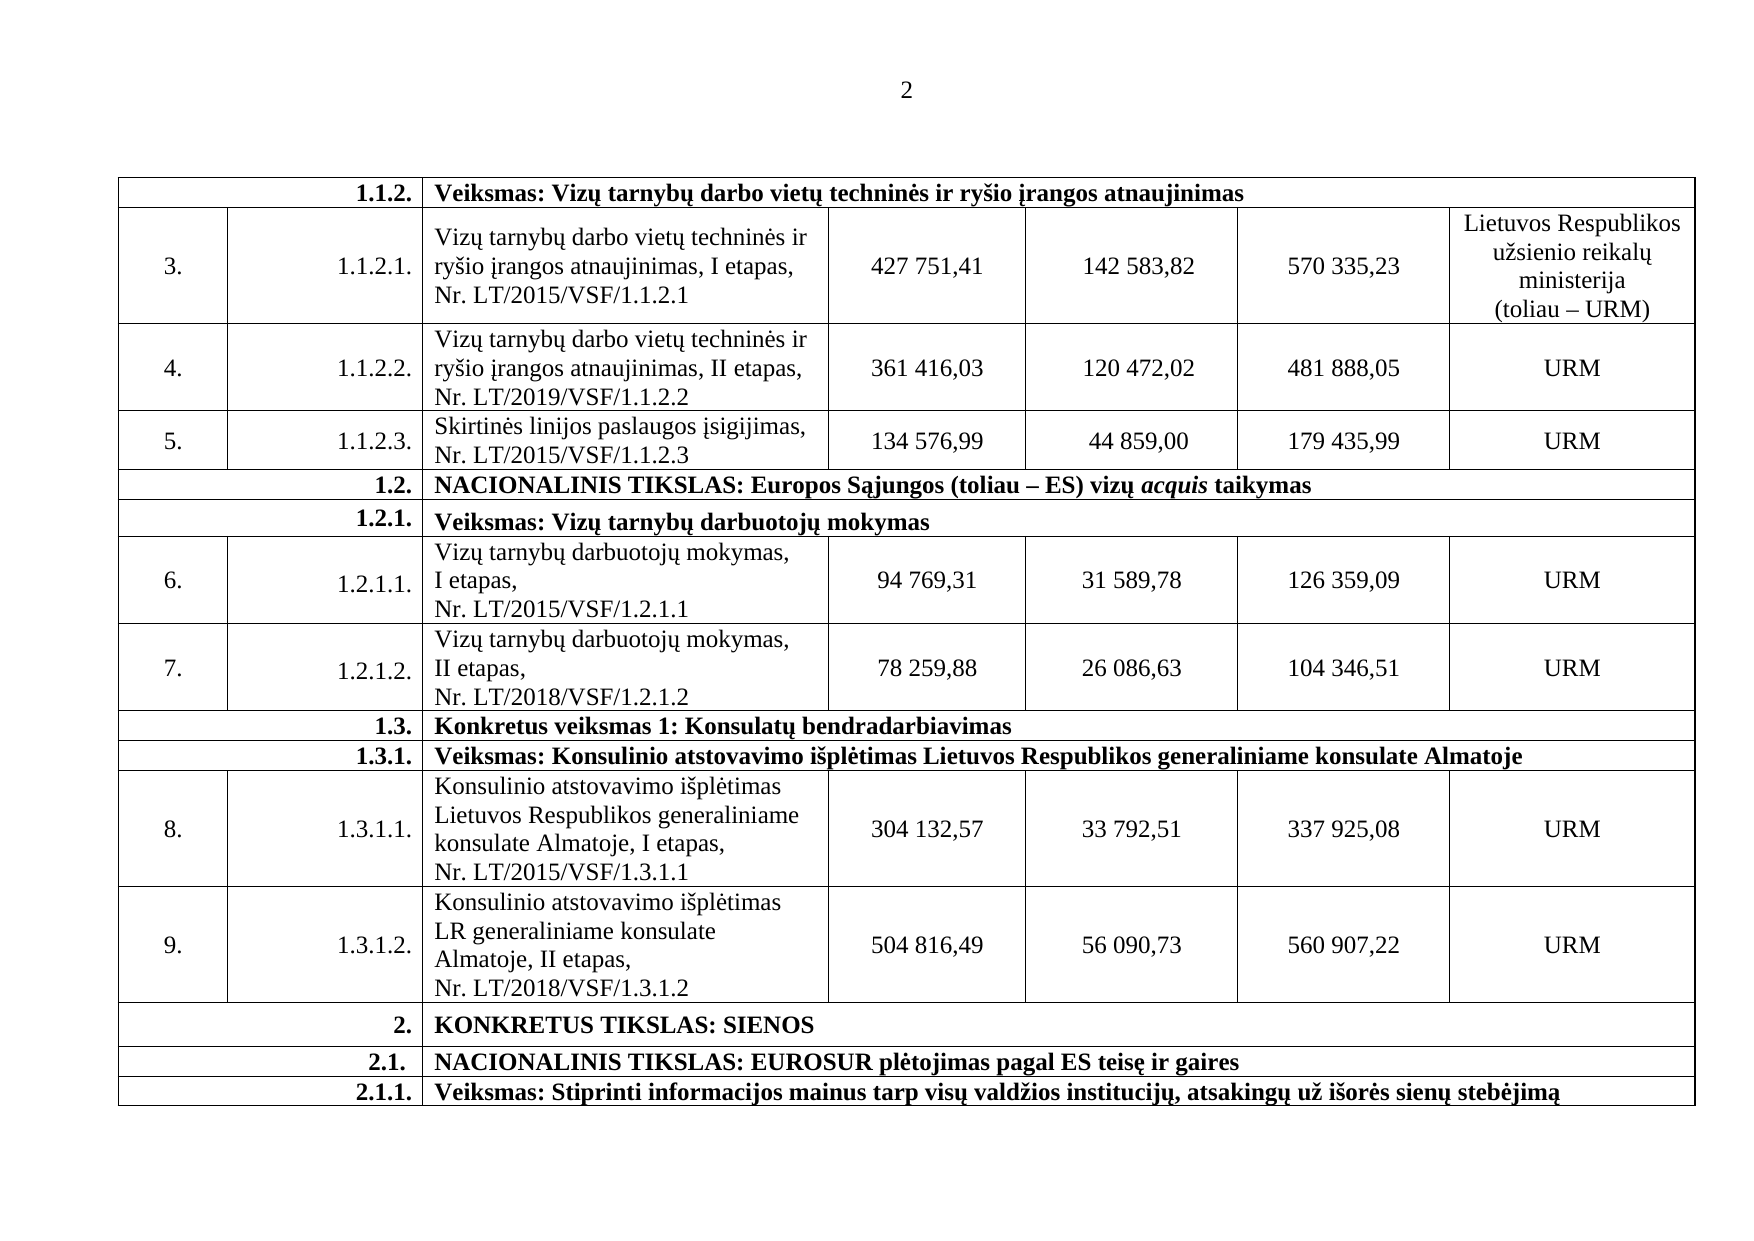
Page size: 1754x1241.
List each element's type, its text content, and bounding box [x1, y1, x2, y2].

table_cell 33 792,51 [1026, 771, 1237, 886]
table_cell 1.1.2.3. [228, 411, 422, 469]
table_cell 134 576,99 [829, 411, 1025, 469]
table_cell URM [1450, 771, 1694, 886]
table_cell 1.1.2.1. [228, 208, 422, 323]
table_cell 179 435,99 [1238, 411, 1449, 469]
table_cell 94 769,31 [829, 537, 1025, 623]
table_cell 126 359,09 [1238, 537, 1449, 623]
table_cell 304 132,57 [829, 771, 1025, 886]
table_cell 560 907,22 [1238, 887, 1449, 1002]
table_cell 5. [119, 411, 227, 469]
table_cell 2. [119, 1003, 422, 1046]
table_cell 31 589,78 [1026, 537, 1237, 623]
table_cell URM [1450, 537, 1694, 623]
table_cell 361 416,03 [829, 324, 1025, 410]
table_cell 1.2.1.1. [228, 537, 422, 623]
table_cell 427 751,41 [829, 208, 1025, 323]
table_cell URM [1450, 887, 1694, 1002]
table_cell 104 346,51 [1238, 624, 1449, 710]
table_cell 142 583,82 [1026, 208, 1237, 323]
table_cell Lietuvos Respublikos užsienio reikalų ministerija (toliau – URM) [1450, 208, 1694, 323]
table_cell Konkretus veiksmas 1: Konsulatų bendradarbiavimas [423, 711, 1694, 740]
table_cell 570 335,23 [1238, 208, 1449, 323]
table_cell 337 925,08 [1238, 771, 1449, 886]
table_cell URM [1450, 324, 1694, 410]
table_cell 1.3.1.1. [228, 771, 422, 886]
table_cell 6. [119, 537, 227, 623]
table_cell Veiksmas: Stiprinti informacijos mainus tarp visų valdžios institucijų, atsakingų už išorės sienų stebėjimą [423, 1077, 1694, 1105]
table_cell URM [1450, 411, 1694, 469]
table_cell 4. [119, 324, 227, 410]
table_cell Vizų tarnybų darbuotojų mokymas, I etapas, Nr. LT/2015/VSF/1.2.1.1 [423, 537, 828, 623]
table_cell 1.2.1. [119, 500, 422, 536]
table_cell 8. [119, 771, 227, 886]
table_cell Veiksmas: Vizų tarnybų darbo vietų techninės ir ryšio įrangos atnaujinimas [423, 178, 1694, 207]
table_cell 120 472,02 [1026, 324, 1237, 410]
table_cell 481 888,05 [1238, 324, 1449, 410]
table_cell 2.1. [119, 1047, 422, 1076]
table_cell KONKRETUS TIKSLAS: SIENOS [423, 1003, 1694, 1046]
table_cell Skirtinės linijos paslaugos įsigijimas, Nr. LT/2015/VSF/1.1.2.3 [423, 411, 828, 469]
table_cell 56 090,73 [1026, 887, 1237, 1002]
table_cell Vizų tarnybų darbuotojų mokymas, II etapas, Nr. LT/2018/VSF/1.2.1.2 [423, 624, 828, 710]
table_cell Veiksmas: Vizų tarnybų darbuotojų mokymas [423, 500, 1694, 536]
table_cell 7. [119, 624, 227, 710]
table_cell 3. [119, 208, 227, 323]
table_cell 504 816,49 [829, 887, 1025, 1002]
table_cell 1.1.2.2. [228, 324, 422, 410]
table_cell NACIONALINIS TIKSLAS: EUROSUR plėtojimas pagal ES teisę ir gaires [423, 1047, 1694, 1076]
table_cell 1.2. [119, 470, 422, 499]
table_cell Veiksmas: Konsulinio atstovavimo išplėtimas Lietuvos Respublikos generaliniame konsulate Almatoje [423, 741, 1694, 770]
table_cell 1.3.1. [119, 741, 422, 770]
table_cell 1.3. [119, 711, 422, 740]
table_cell 44 859,00 [1026, 411, 1237, 469]
table_cell Vizų tarnybų darbo vietų techninės ir ryšio įrangos atnaujinimas, II etapas, Nr. LT/2019/VSF/1.1.2.2 [423, 324, 828, 410]
table_cell 26 086,63 [1026, 624, 1237, 710]
table_cell 1.3.1.2. [228, 887, 422, 1002]
table_cell 2.1.1. [119, 1077, 422, 1105]
table_cell Vizų tarnybų darbo vietų techninės ir ryšio įrangos atnaujinimas, I etapas, Nr. LT/2015/VSF/1.1.2.1 [423, 208, 828, 323]
table_cell Konsulinio atstovavimo išplėtimas Lietuvos Respublikos generaliniame konsulate Almatoje, I etapas, Nr. LT/2015/VSF/1.3.1.1 [423, 771, 828, 886]
table_cell Konsulinio atstovavimo išplėtimas LR generaliniame konsulate Almatoje, II etapas, Nr. LT/2018/VSF/1.3.1.2 [423, 887, 828, 1002]
table_cell 78 259,88 [829, 624, 1025, 710]
table_cell 1.1.2. [119, 178, 422, 207]
table_cell 1.2.1.2. [228, 624, 422, 710]
table_cell NACIONALINIS TIKSLAS: Europos Sąjungos (toliau – ES) vizų acquis taikymas [423, 470, 1694, 499]
table_cell URM [1450, 624, 1694, 710]
table_cell 9. [119, 887, 227, 1002]
